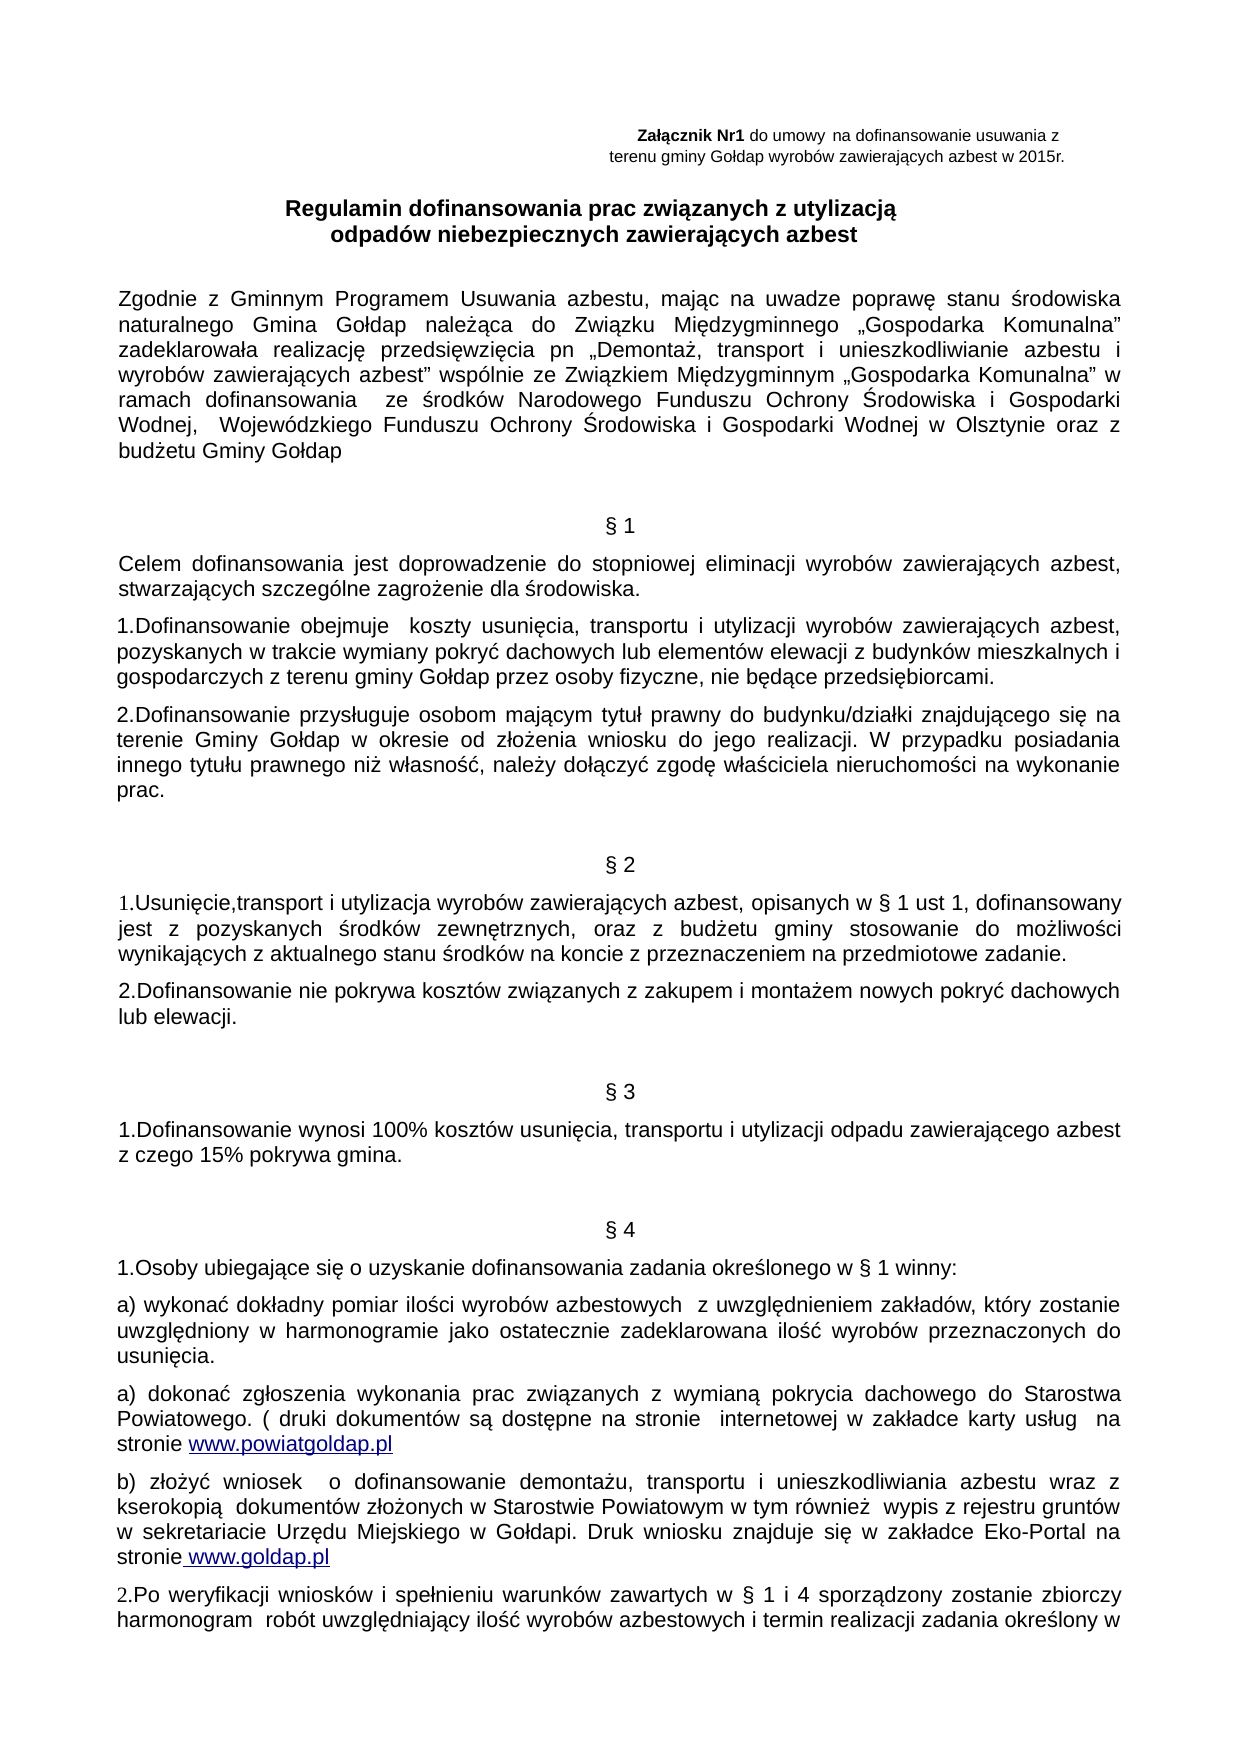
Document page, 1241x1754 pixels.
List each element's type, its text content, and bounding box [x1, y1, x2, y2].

text § 4 [118, 1217, 1122, 1242]
list Po weryfikacji wniosków i spełnieniu warunków zawartych w § 1 i 4 sporządzony zostanie zbiorczy harmonogram robót uwzględniający ilość wyrobów azbestowych i termin realizacji zadania określony w [117, 1582, 1122, 1632]
text Regulamin dofinansowania prac związanych z utylizacją odpadów niebezpiecznych zawierających azbest [118, 195, 1069, 247]
text terenu gminy Gołdap wyrobów zawierających azbest w 2015r. [118, 147, 1069, 166]
list Osoby ubiegające się o uzyskanie dofinansowania zadania określonego w § 1 winny: [117, 1254, 1122, 1280]
list Dofinansowanie nie pokrywa kosztów związanych z zakupem i montażem nowych pokryć dachowych lub elewacji. [118, 978, 1122, 1029]
list Usunięcie,transport i utylizacja wyrobów zawierających azbest, opisanych w § 1 ust 1, dofinansowany jest z pozyskanych środków zewnętrznych, oraz z budżetu gminy stosowanie do możliwości wynikających z aktualnego stanu środków na koncie z przeznaczeniem na przedmiotowe zadanie. [118, 890, 1122, 966]
text Załącznik Nr1 do umowy na dofinansowanie usuwania z [118, 118, 1069, 147]
list a) dokonać zgłoszenia wykonania prac związanych z wymianą pokrycia dachowego do Starostwa Powiatowego. ( druki dokumentów są dostępne na stronie internetowej w zakładce karty usług na stronie www.powiatgoldap.pl [117, 1380, 1122, 1456]
text Celem dofinansowania jest doprowadzenie do stopniowej eliminacji wyrobów zawierających azbest, stwarzających szczególne zagrożenie dla środowiska. [118, 551, 1122, 601]
list b) złożyć wniosek o dofinansowanie demontażu, transportu i unieszkodliwiania azbestu wraz z kserokopią dokumentów złożonych w Starostwie Powiatowym w tym również wypis z rejestru gruntów w sekretariacie Urzędu Miejskiego w Gołdapi. Druk wniosku znajduje się w zakładce Eko-Portal na stronie www.goldap.pl [117, 1468, 1122, 1569]
text § 2 [118, 852, 1122, 878]
text § 1 [118, 513, 1122, 538]
list Dofinansowanie obejmuje koszty usunięcia, transportu i utylizacji wyrobów zawierających azbest, pozyskanych w trakcie wymiany pokryć dachowych lub elementów elewacji z budynków mieszkalnych i gospodarczych z terenu gminy Gołdap przez osoby fizyczne, nie będące przedsiębiorcami. [116, 613, 1122, 689]
text Zgodnie z Gminnym Programem Usuwania azbestu, mając na uwadze poprawę stanu środowiska naturalnego Gmina Gołdap należąca do Związku Międzygminnego „Gospodarka Komunalna” zadeklarowała realizację przedsięwzięcia pn „Demontaż, transport i unieszkodliwianie azbestu i wyrobów zawierających azbest” wspólnie ze Związkiem Międzygminnym „Gospodarka Komunalna” w ramach dofinansowania ze środków Narodowego Funduszu Ochrony Środowiska i Gospodarki Wodnej, Wojewódzkiego Funduszu Ochrony Środowiska i Gospodarki Wodnej w Olsztynie oraz z budżetu Gminy Gołdap [118, 286, 1122, 463]
text § 3 [118, 1079, 1122, 1104]
list a) wykonać dokładny pomiar ilości wyrobów azbestowych z uwzględnieniem zakładów, który zostanie uwzględniony w harmonogramie jako ostatecznie zadeklarowana ilość wyrobów przeznaczonych do usunięcia. [117, 1292, 1122, 1368]
list Dofinansowanie przysługuje osobom mającym tytuł prawny do budynku/działki znajdującego się na terenie Gminy Gołdap w okresie od złożenia wniosku do jego realizacji. W przypadku posiadania innego tytułu prawnego niż własność, należy dołączyć zgodę właściciela nieruchomości na wykonanie prac. [116, 702, 1122, 802]
text 1.Dofinansowanie wynosi 100% kosztów usunięcia, transportu i utylizacji odpadu zawierającego azbest z czego 15% pokrywa gmina. [118, 1116, 1122, 1167]
